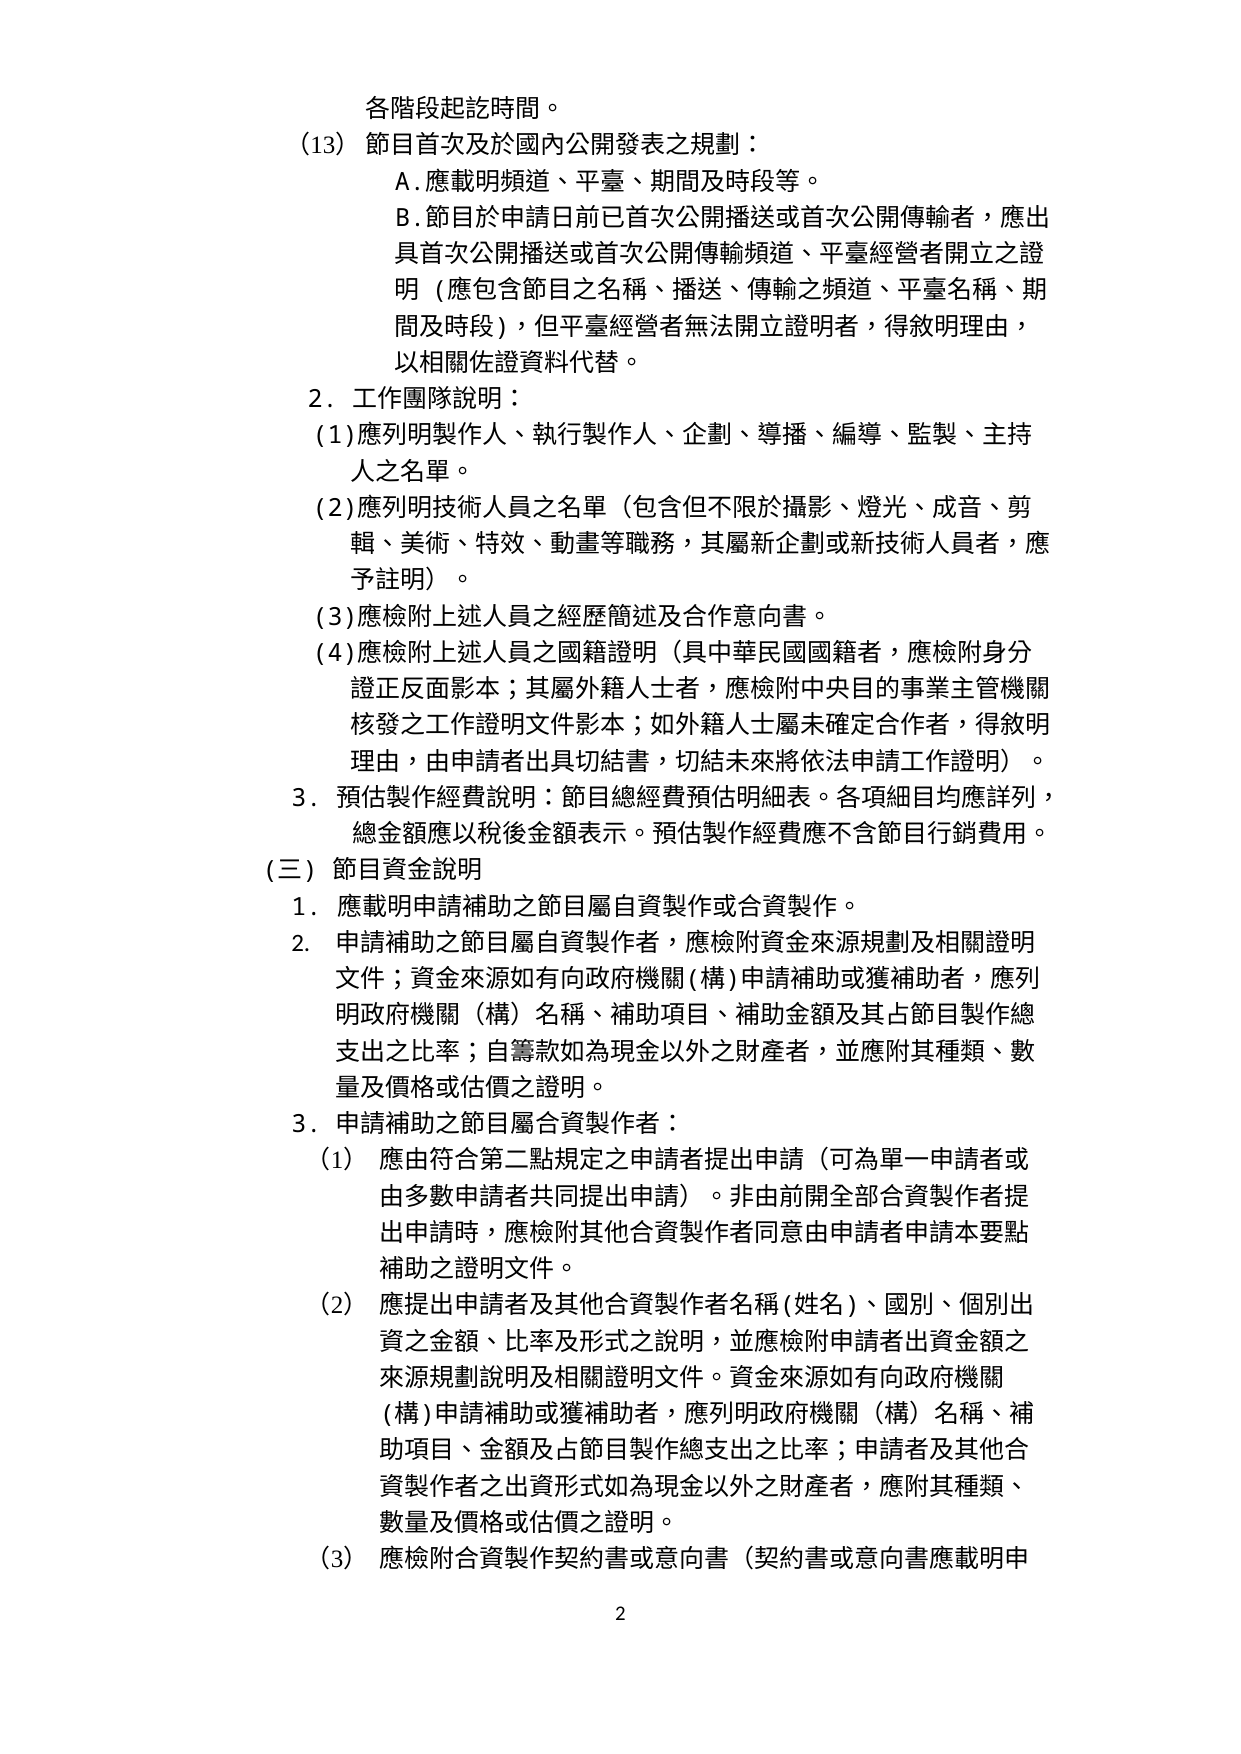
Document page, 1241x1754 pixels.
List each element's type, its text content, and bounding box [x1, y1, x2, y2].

list 應載明申請補助之節目屬自資製作或合資製作。 [237, 886, 1053, 922]
list 總金額應以稅後金額表示。預估製作經費應不含節目行銷費用。 [187, 814, 1053, 850]
list 各階段起訖時間。 [285, 89, 1053, 125]
list 節目首次及於國內公開發表之規劃： [285, 125, 1053, 161]
text (3)應檢附上述人員之經歷簡述及合作意向書。 [312, 596, 1053, 632]
list 應提出申請者及其他合資製作者名稱(姓名)、國別、個別出資之金額、比率及形式之說明，並應檢附申請者出資金額之來源規劃說明及相關證明文件。資金來源如有向政府機關(構)申請補助或獲補助者，應列明政府機關（構）名稱、補助項目、金額及占節目製作總支出之比率；申請者及其他合資製作者之出資形式如為現金以外之財產者，應附其種類、數量及價格或估價之證明。 [306, 1285, 1053, 1539]
list 2. 工作團隊說明： [187, 379, 1053, 415]
text (4)應檢附上述人員之國籍證明（具中華民國國籍者，應檢附身分證正反面影本；其屬外籍人士者，應檢附中央目的事業主管機關核發之工作證明文件影本；如外籍人士屬未確定合作者，得敘明理由，由申請者出具切結書，切結未來將依法申請工作證明）。 [312, 632, 1053, 777]
list 3. 預估製作經費說明：節目總經費預估明細表。各項細目均應詳列， [291, 777, 1053, 814]
text A.應載明頻道、平臺、期間及時段等。 [275, 161, 1053, 197]
list 申請補助之節目屬自資製作者，應檢附資金來源規劃及相關證明文件；資金來源如有向政府機關(構)申請補助或獲補助者，應列明政府機關（構）名稱、補助項目、補助金額及其占節目製作總支出之比率；自籌款如為現金以外之財產者，並應附其種類、數量及價格或估價之證明。 [291, 922, 1053, 1104]
text B.節目於申請日前已首次公開播送或首次公開傳輸者，應出具首次公開播送或首次公開傳輸頻道、平臺經營者開立之證明 (應包含節目之名稱、播送、傳輸之頻道、平臺名稱、期間及時段)，但平臺經營者無法開立證明者，得敘明理由，以相關佐證資料代替。 [275, 197, 1053, 379]
list 申請補助之節目屬合資製作者： [291, 1104, 1053, 1140]
list (三) 節目資金說明 [187, 850, 1053, 886]
text (2)應列明技術人員之名單（包含但不限於攝影、燈光、成音、剪輯、美術、特效、動畫等職務，其屬新企劃或新技術人員者，應予註明）。 [312, 487, 1053, 596]
text (1)應列明製作人、執行製作人、企劃、導播、編導、監製、主持人之名單。 [275, 415, 1053, 487]
list 應檢附合資製作契約書或意向書（契約書或意向書應載明申 [306, 1539, 1053, 1575]
list 應由符合第二點規定之申請者提出申請（可為單一申請者或由多數申請者共同提出申請）。非由前開全部合資製作者提出申請時，應檢附其他合資製作者同意由申請者申請本要點補助之證明文件。 [306, 1140, 1053, 1285]
